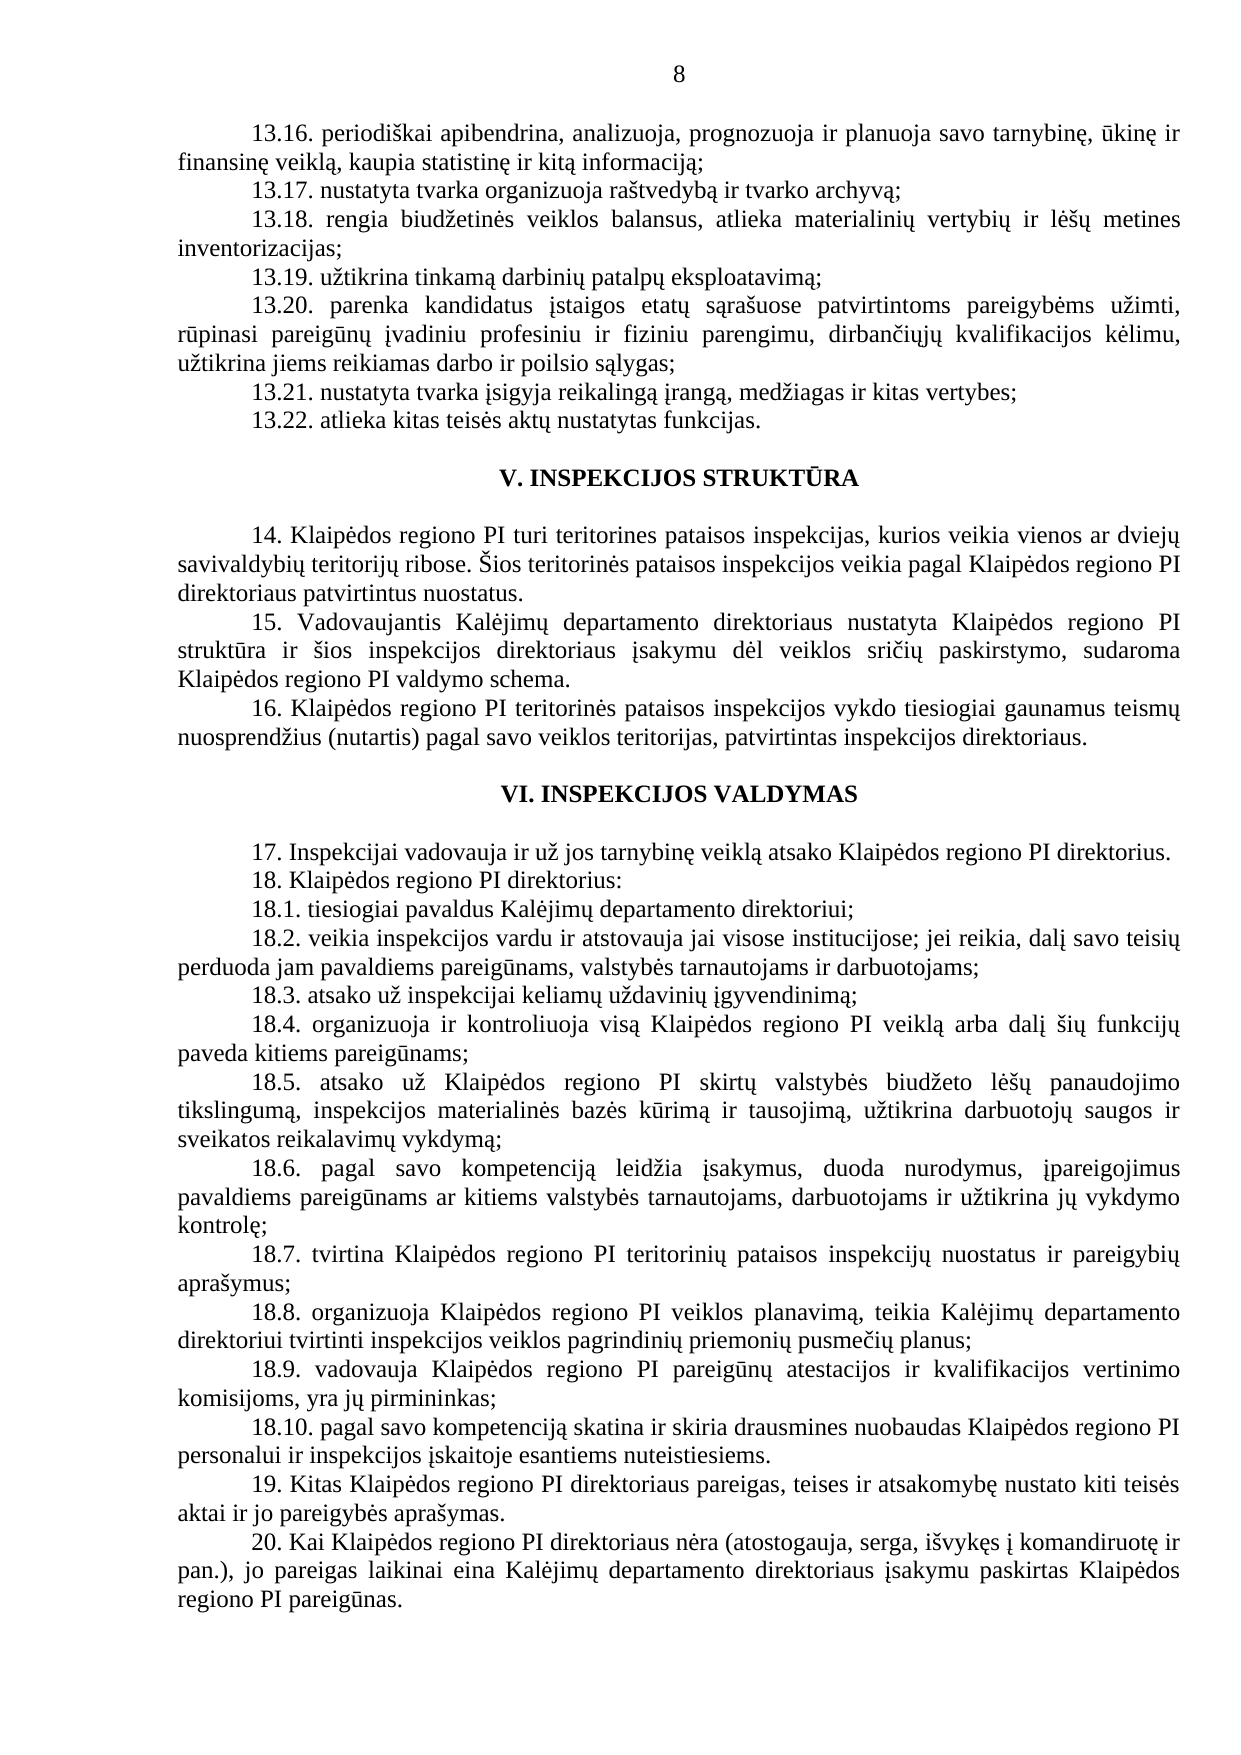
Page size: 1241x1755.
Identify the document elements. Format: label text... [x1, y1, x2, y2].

text 18.2. veikia inspekcijos vardu ir atstovauja jai visose institucijose; jei reikia, dalį savo teisių perduoda jam pavaldiems pareigūnams, valstybės tarnautojams ir darbuotojams; [177, 923, 1181, 981]
text 13.22. atlieka kitas teisės aktų nustatytas funkcijas. [177, 406, 1181, 434]
text 13.16. periodiškai apibendrina, analizuoja, prognozuoja ir planuoja savo tarnybinę, ūkinę ir finansinę veiklą, kaupia statistinę ir kitą informaciją; [177, 118, 1181, 176]
text 14. Klaipėdos regiono PI turi teritorines pataisos inspekcijas, kurios veikia vienos ar dviejų savivaldybių teritorijų ribose. Šios teritorinės pataisos inspekcijos veikia pagal Klaipėdos regiono PI direktoriaus patvirtintus nuostatus. [177, 521, 1181, 607]
text 18.7. tvirtina Klaipėdos regiono PI teritorinių pataisos inspekcijų nuostatus ir pareigybių aprašymus; [177, 1239, 1181, 1297]
text 18. Klaipėdos regiono PI direktorius: [177, 866, 1181, 894]
text 18.9. vadovauja Klaipėdos regiono PI pareigūnų atestacijos ir kvalifikacijos vertinimo komisijoms, yra jų pirmininkas; [177, 1354, 1181, 1412]
text 13.21. nustatyta tvarka įsigyja reikalingą įrangą, medžiagas ir kitas vertybes; [177, 377, 1181, 406]
text 17. Inspekcijai vadovauja ir už jos tarnybinę veiklą atsako Klaipėdos regiono PI direktorius. [177, 837, 1181, 866]
text 15. Vadovaujantis Kalėjimų departamento direktoriaus nustatyta Klaipėdos regiono PI struktūra ir šios inspekcijos direktoriaus įsakymu dėl veiklos sričių paskirstymo, sudaroma Klaipėdos regiono PI valdymo schema. [177, 607, 1181, 693]
text 18.6. pagal savo kompetenciją leidžia įsakymus, duoda nurodymus, įpareigojimus pavaldiems pareigūnams ar kitiems valstybės tarnautojams, darbuotojams ir užtikrina jų vykdymo kontrolę; [177, 1153, 1181, 1239]
text VI. INSPEKCIJOS VALDYMAS [177, 779, 1181, 808]
text 13.18. rengia biudžetinės veiklos balansus, atlieka materialinių vertybių ir lėšų metines inventorizacijas; [177, 204, 1181, 262]
text 18.8. organizuoja Klaipėdos regiono PI veiklos planavimą, teikia Kalėjimų departamento direktoriui tvirtinti inspekcijos veiklos pagrindinių priemonių pusmečių planus; [177, 1297, 1181, 1354]
text V. INSPEKCIJOS STRUKTŪRA [177, 463, 1181, 492]
text 13.17. nustatyta tvarka organizuoja raštvedybą ir tvarko archyvą; [177, 176, 1181, 204]
text 16. Klaipėdos regiono PI teritorinės pataisos inspekcijos vykdo tiesiogiai gaunamus teismų nuosprendžius (nutartis) pagal savo veiklos teritorijas, patvirtintas inspekcijos direktoriaus. [177, 693, 1181, 751]
text 18.10. pagal savo kompetenciją skatina ir skiria drausmines nuobaudas Klaipėdos regiono PI personalui ir inspekcijos įskaitoje esantiems nuteistiesiems. [177, 1412, 1181, 1469]
text 13.19. užtikrina tinkamą darbinių patalpų eksploatavimą; [177, 262, 1181, 291]
text 19. Kitas Klaipėdos regiono PI direktoriaus pareigas, teises ir atsakomybę nustato kiti teisės aktai ir jo pareigybės aprašymas. [177, 1469, 1181, 1527]
text 18.3. atsako už inspekcijai keliamų uždavinių įgyvendinimą; [177, 981, 1181, 1009]
text 18.5. atsako už Klaipėdos regiono PI skirtų valstybės biudžeto lėšų panaudojimo tikslingumą, inspekcijos materialinės bazės kūrimą ir tausojimą, užtikrina darbuotojų saugos ir sveikatos reikalavimų vykdymą; [177, 1067, 1181, 1153]
text 18.4. organizuoja ir kontroliuoja visą Klaipėdos regiono PI veiklą arba dalį šių funkcijų paveda kitiems pareigūnams; [177, 1009, 1181, 1067]
text 20. Kai Klaipėdos regiono PI direktoriaus nėra (atostogauja, serga, išvykęs į komandiruotę ir pan.), jo pareigas laikinai eina Kalėjimų departamento direktoriaus įsakymu paskirtas Klaipėdos regiono PI pareigūnas. [177, 1527, 1181, 1613]
text 18.1. tiesiogiai pavaldus Kalėjimų departamento direktoriui; [177, 894, 1181, 923]
text 13.20. parenka kandidatus įstaigos etatų sąrašuose patvirtintoms pareigybėms užimti, rūpinasi pareigūnų įvadiniu profesiniu ir fiziniu parengimu, dirbančiųjų kvalifikacijos kėlimu, užtikrina jiems reikiamas darbo ir poilsio sąlygas; [177, 291, 1181, 377]
